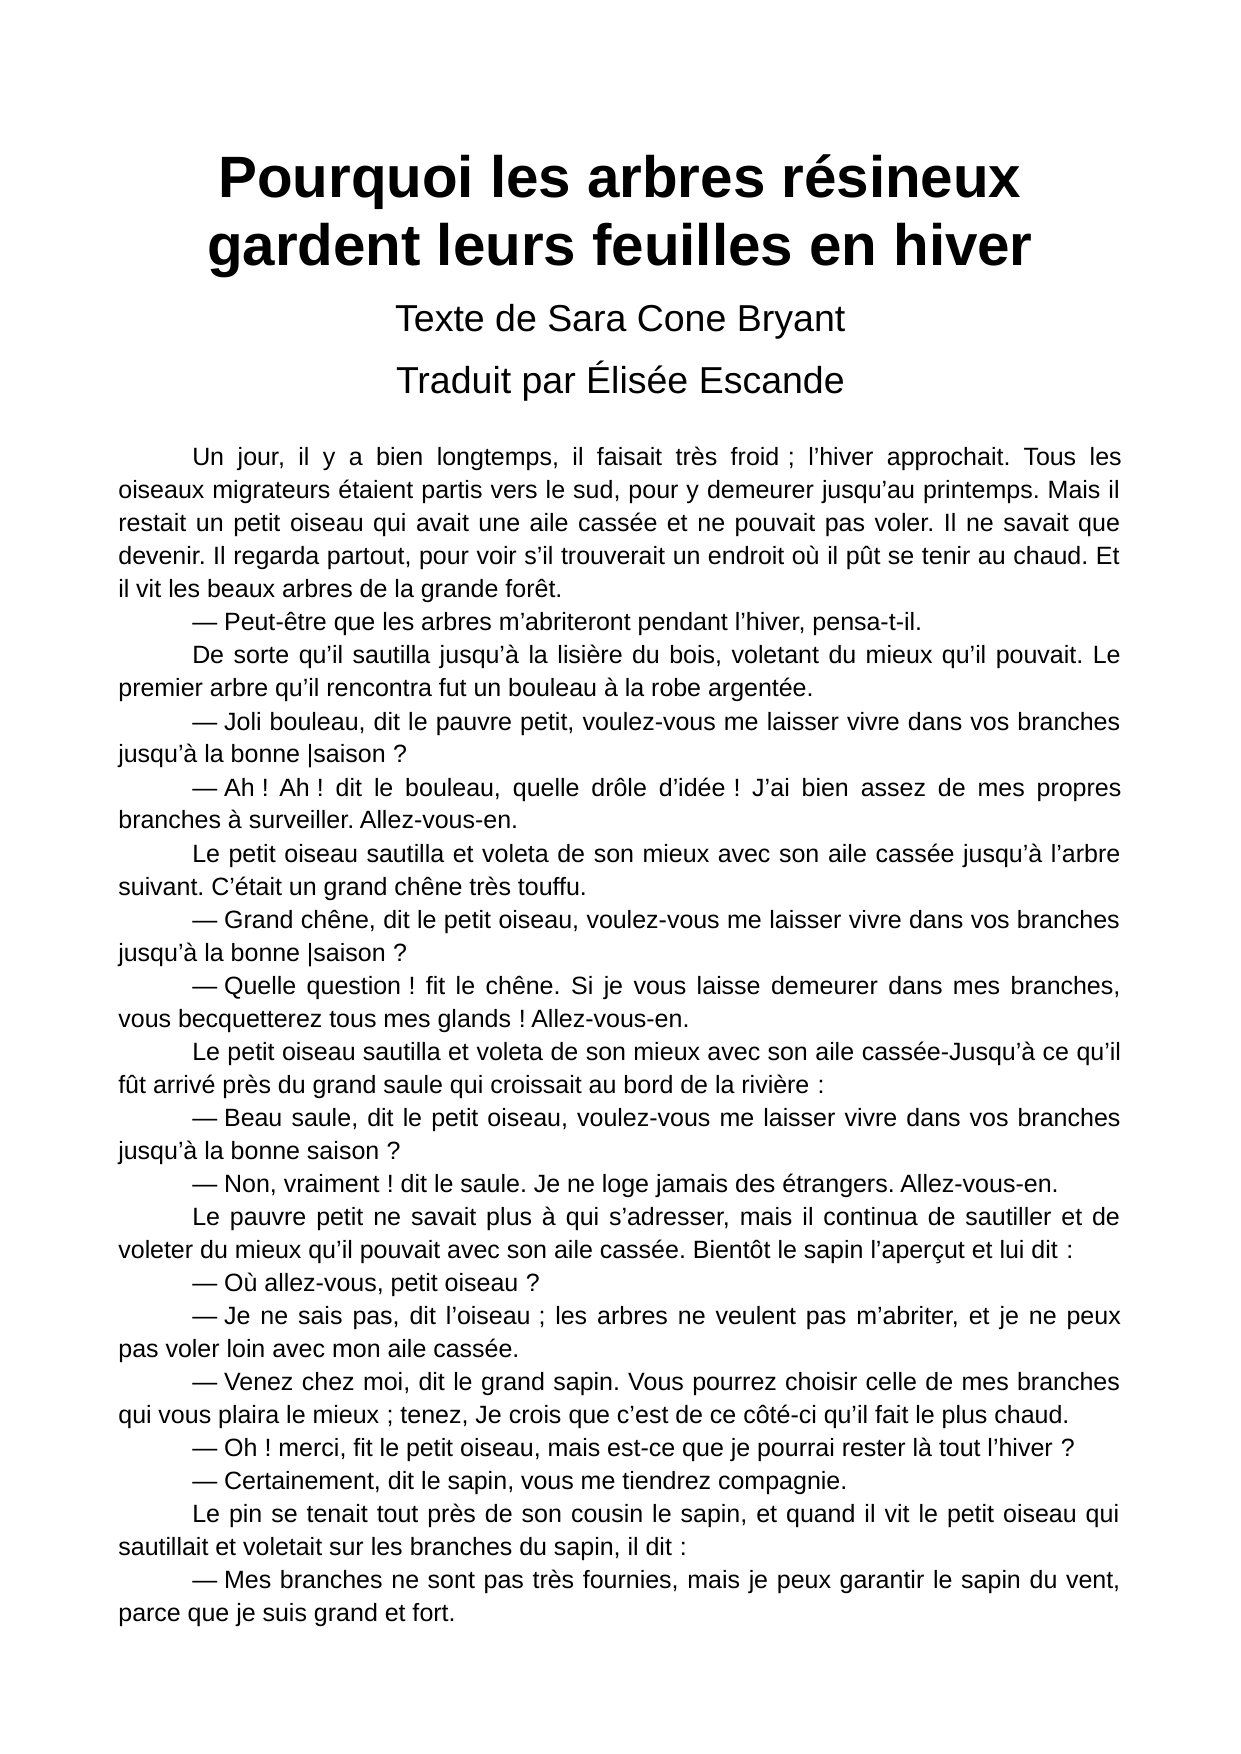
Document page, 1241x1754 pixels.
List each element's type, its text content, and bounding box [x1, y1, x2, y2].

subtitle Texte de Sara Cone Bryant [118, 296, 1122, 339]
text — Non, vraiment ! dit le saule. Je ne loge jamais des étrangers. Allez-vous-en. [118, 1169, 1122, 1197]
title Pourquoi les arbres résineux gardent leurs feuilles en hiver [118, 143, 1122, 277]
text — Mes branches ne sont pas très fournies, mais je peux garantir le sapin du vent, parce que je suis grand et fort. [118, 1565, 1122, 1627]
text — Ah ! Ah ! dit le bouleau, quelle drôle d’idée ! J’ai bien assez de mes propres branches à surveiller. Allez-vous-en. [118, 772, 1122, 834]
text — Venez chez moi, dit le grand sapin. Vous pourrez choisir celle de mes branches qui vous plaira le mieux ; tenez, Je crois que c’est de ce côté-ci qu’il fait le plus chaud. [118, 1367, 1122, 1429]
text — Oh ! merci, fit le petit oiseau, mais est-ce que je pourrai rester là tout l’hiver ? [118, 1433, 1122, 1462]
text — Joli bouleau, dit le pauvre petit, voulez-vous me laisser vivre dans vos branches jusqu’à la bonne |saison ? [118, 706, 1122, 768]
text — Où allez-vous, petit oiseau ? [118, 1268, 1122, 1297]
text Le pin se tenait tout près de son cousin le sapin, et quand il vit le petit oiseau qui sautillait et voletait sur les branches du sapin, il dit : [118, 1499, 1122, 1561]
text De sorte qu’il sautilla jusqu’à la lisière du bois, voletant du mieux qu’il pouvait. Le premier arbre qu’il rencontra fut un bouleau à la robe argentée. [118, 640, 1122, 702]
text — Je ne sais pas, dit l’oiseau ; les arbres ne veulent pas m’abriter, et je ne peux pas voler loin avec mon aile cassée. [118, 1301, 1122, 1363]
text — Grand chêne, dit le petit oiseau, voulez-vous me laisser vivre dans vos branches jusqu’à la bonne |saison ? [118, 904, 1122, 966]
text — Quelle question ! fit le chêne. Si je vous laisse demeurer dans mes branches, vous becquetterez tous mes glands ! Allez-vous-en. [118, 971, 1122, 1032]
text Le pauvre petit ne savait plus à qui s’adresser, mais il continua de sautiller et de voleter du mieux qu’il pouvait avec son aile cassée. Bientôt le sapin l’aperçut et lui dit : [118, 1202, 1122, 1263]
subtitle Traduit par Élisée Escande [118, 358, 1122, 401]
text — Peut-être que les arbres m’abriteront pendant l’hiver, pensa-t-il. [118, 607, 1122, 636]
text Un jour, il y a bien longtemps, il faisait très froid ; l’hiver approchait. Tous les oiseaux migrateurs étaient partis vers le sud, pour y demeurer jusqu’au printemps. Mais il restait un petit oiseau qui avait une aile cassée et ne pouvait pas voler. Il ne savait que devenir. Il regarda partout, pour voir s’il trouverait un endroit où il pût se tenir au chaud. Et il vit les beaux arbres de la grande forêt. [118, 442, 1122, 603]
text Le petit oiseau sautilla et voleta de son mieux avec son aile cassée-Jusqu’à ce qu’il fût arrivé près du grand saule qui croissait au bord de la rivière : [118, 1037, 1122, 1098]
text — Beau saule, dit le petit oiseau, voulez-vous me laisser vivre dans vos branches jusqu’à la bonne saison ? [118, 1103, 1122, 1164]
text — Certainement, dit le sapin, vous me tiendrez compagnie. [118, 1466, 1122, 1495]
text Le petit oiseau sautilla et voleta de son mieux avec son aile cassée jusqu’à l’arbre suivant. C’était un grand chêne très touffu. [118, 838, 1122, 900]
